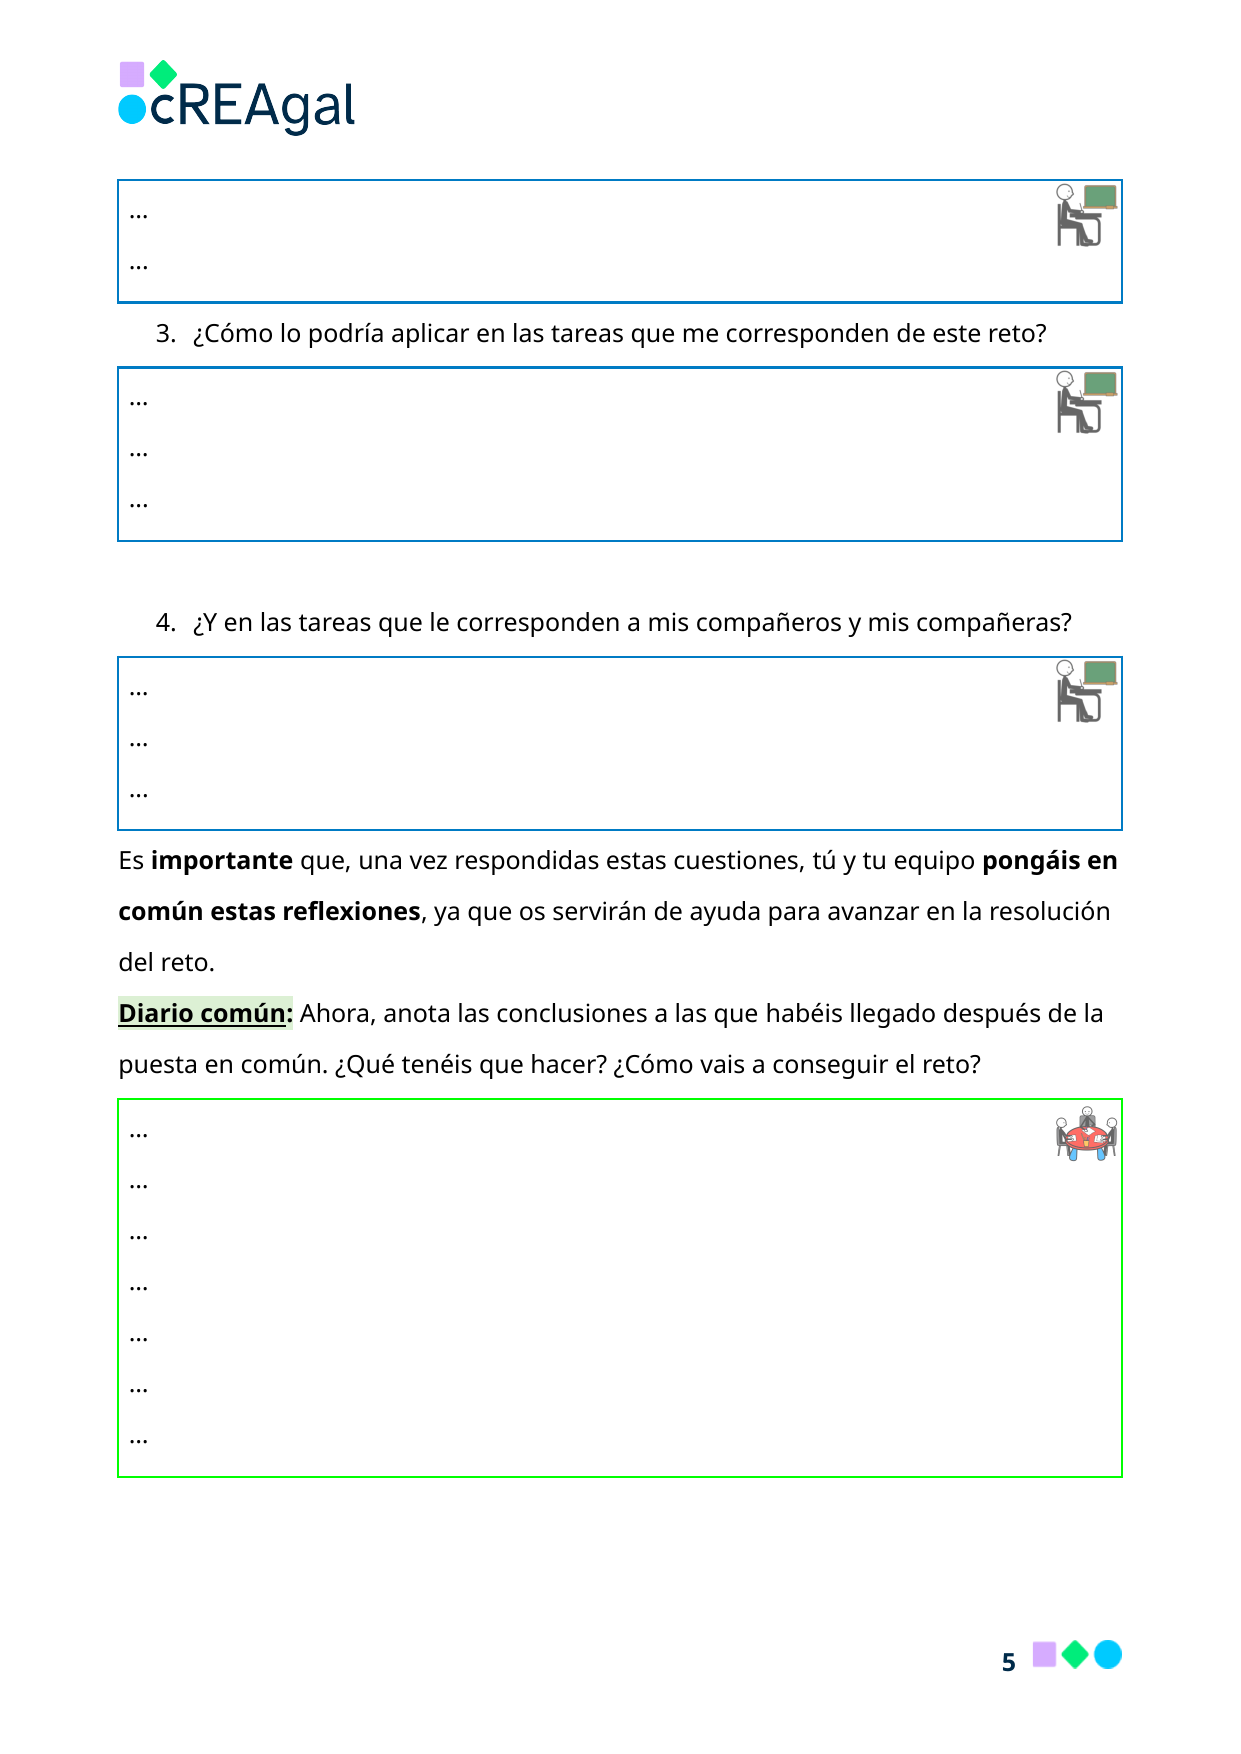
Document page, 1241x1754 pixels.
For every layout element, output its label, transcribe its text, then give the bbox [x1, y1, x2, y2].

picture [1111, 1657, 1122, 1669]
table_header … … … … … … … [119, 1100, 1121, 1476]
list ¿Y en las tareas que le corresponden a mis compañeros y mis compañeras? [156, 604, 1122, 639]
table_header … ... [119, 181, 1121, 301]
table_header … … ... [119, 369, 1121, 540]
picture [1032, 1640, 1105, 1669]
text Diario común: Ahora, anota las conclusiones a las que habéis llegado después de la puesta en común. ¿Qué tenéis que hacer? ¿Cómo vais a conseguir el reto? [118, 996, 1122, 1081]
list ¿Cómo lo podría aplicar en las tareas que me corresponden de este reto? [156, 315, 1122, 349]
picture [118, 60, 355, 136]
text Es importante que, una vez respondidas estas cuestiones, tú y tu equipo pongáis en común estas reflexiones, ya que os servirán de ayuda para avanzar en la resolución del reto. [118, 843, 1122, 979]
table_header … … ... [119, 658, 1121, 829]
picture [1112, 1640, 1122, 1651]
